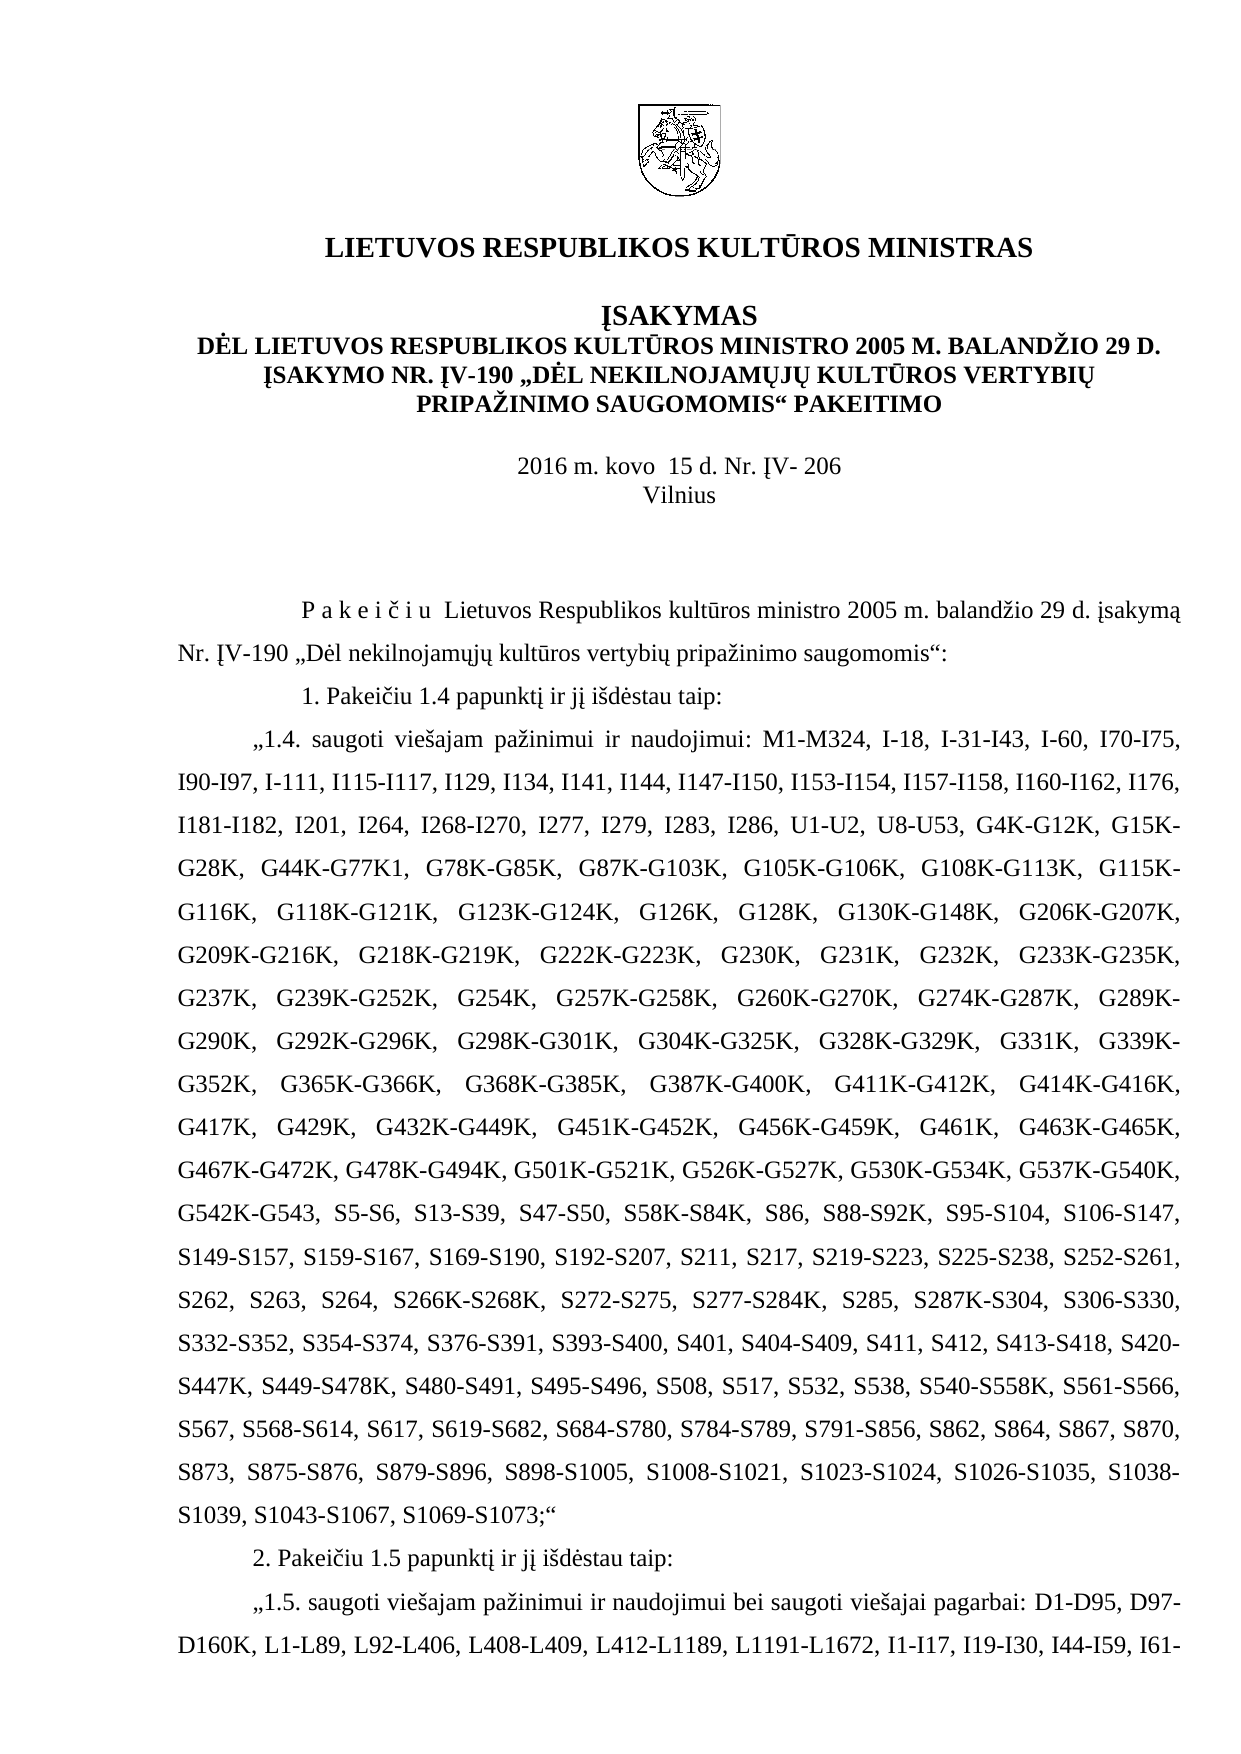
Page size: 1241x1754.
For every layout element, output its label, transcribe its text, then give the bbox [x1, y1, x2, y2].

text ĮSAKYMAS [177, 298, 1181, 331]
text Vilnius [177, 480, 1181, 508]
text DĖL LIETUVOS RESPUBLIKOS KULTŪROS MINISTRO 2005 M. BALANDŽIO 29 D. ĮSAKYMO NR. ĮV-190 „DĖL NEKILNOJAMŲJŲ KULTŪROS VERTYBIŲ PRIPAŽINIMO SAUGOMOMIS“ PAKEITIMO [177, 331, 1181, 417]
text 1. Pakeičiu 1.4 papunktį ir jį išdėstau taip: [177, 681, 1181, 710]
text 2. Pakeičiu 1.5 papunktį ir jį išdėstau taip: [177, 1543, 1181, 1572]
text 2016 m. kovo 15 d. Nr. ĮV- 206 [177, 451, 1181, 480]
text „1.4. saugoti viešajam pažinimui ir naudojimui: M1-M324, I-18, I-31-I43, I-60, I70-I75, I90-I97, I-111, I115-I117, I129, I134, I141, I144, I147-I150, I153-I154, I157-I158, I160-I162, I176, I181-I182, I201, I264, I268-I270, I277, I279, I283, I286, U1-U2, U8-U53, G4K-G12K, G15K-G28K, G44K-G77K1, G78K-G85K, G87K-G103K, G105K-G106K, G108K-G113K, G115K-G116K, G118K-G121K, G123K-G124K, G126K, G128K, G130K-G148K, G206K-G207K, G209K-G216K, G218K-G219K, G222K-G223K, G230K, G231K, G232K, G233K-G235K, G237K, G239K-G252K, G254K, G257K-G258K, G260K-G270K, G274K-G287K, G289K-G290K, G292K-G296K, G298K-G301K, G304K-G325K, G328K-G329K, G331K, G339K-G352K, G365K-G366K, G368K-G385K, G387K-G400K, G411K-G412K, G414K-G416K, G417K, G429K, G432K-G449K, G451K-G452K, G456K-G459K, G461K, G463K-G465K, G467K-G472K, G478K-G494K, G501K-G521K, G526K-G527K, G530K-G534K, G537K-G540K, G542K-G543, S5-S6, S13-S39, S47-S50, S58K-S84K, S86, S88-S92K, S95-S104, S106-S147, S149-S157, S159-S167, S169-S190, S192-S207, S211, S217, S219-S223, S225-S238, S252-S261, S262, S263, S264, S266K-S268K, S272-S275, S277-S284K, S285, S287K-S304, S306-S330, S332-S352, S354-S374, S376-S391, S393-S400, S401, S404-S409, S411, S412, S413-S418, S420-S447K, S449-S478K, S480-S491, S495-S496, S508, S517, S532, S538, S540-S558K, S561-S566, S567, S568-S614, S617, S619-S682, S684-S780, S784-S789, S791-S856, S862, S864, S867, S870, S873, S875-S876, S879-S896, S898-S1005, S1008-S1021, S1023-S1024, S1026-S1035, S1038-S1039, S1043-S1067, S1069-S1073;“ [177, 724, 1181, 1529]
text Pakeičiu Lietuvos Respublikos kultūros ministro 2005 m. balandžio 29 d. įsakymą Nr. ĮV-190 „Dėl nekilnojamųjų kultūros vertybių pripažinimo saugomomis“: [177, 595, 1181, 667]
text LIETUVOS RESPUBLIKOS KULTŪROS MINISTRAS [177, 231, 1181, 264]
text „1.5. saugoti viešajam pažinimui ir naudojimui bei saugoti viešajai pagarbai: D1-D95, D97-D160K, L1-L89, L92-L406, L408-L409, L412-L1189, L1191-L1672, I1-I17, I19-I30, I44-I59, I61- [177, 1587, 1181, 1658]
